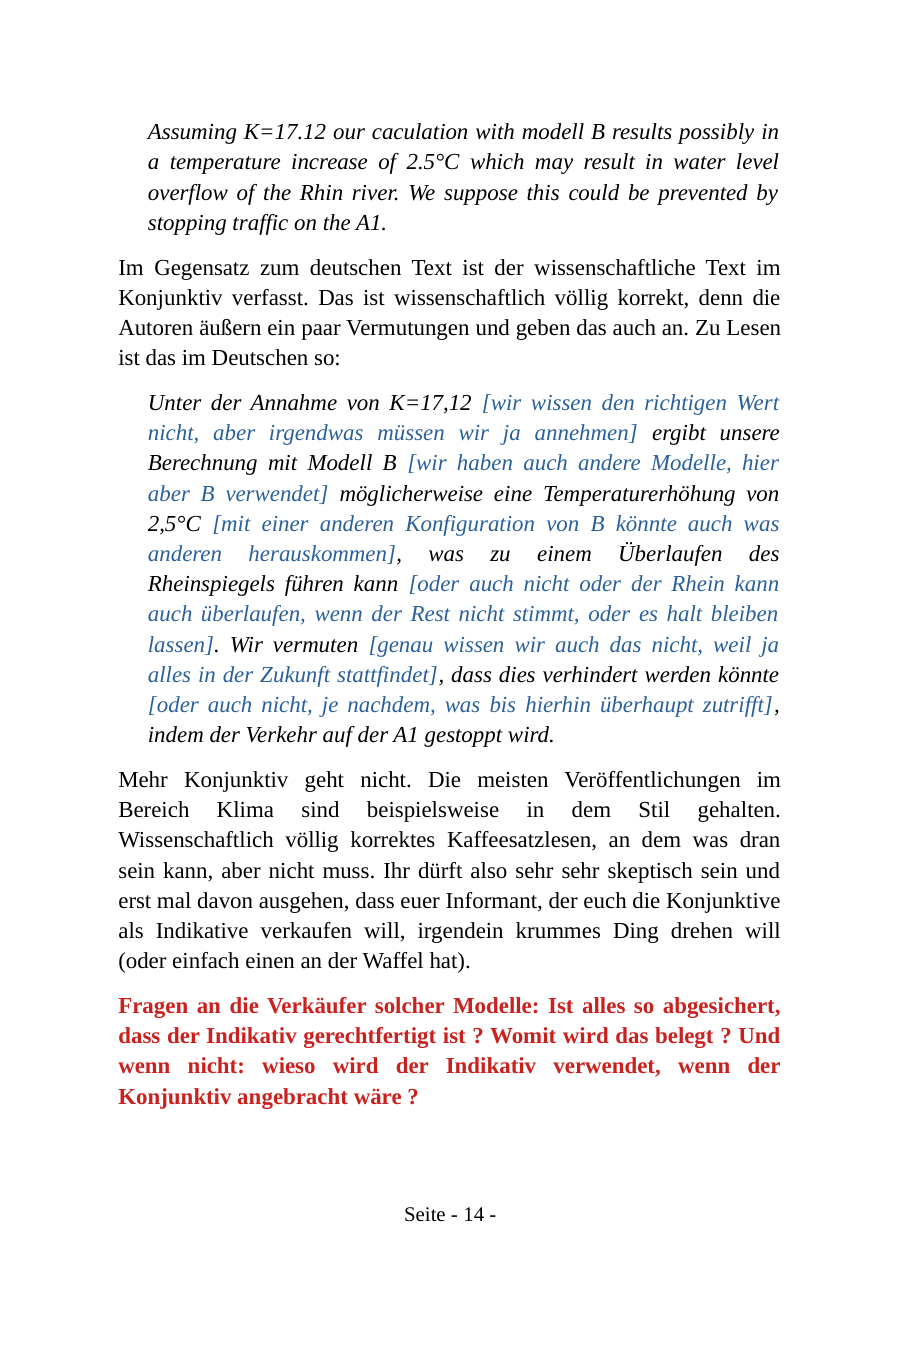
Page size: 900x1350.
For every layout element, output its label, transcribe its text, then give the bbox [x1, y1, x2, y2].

text Fragen an die Verkäufer solcher Modelle: Ist alles so abgesichert, dass der Indikativ gerechtfertigt ist ? Womit wird das belegt ? Und wenn nicht: wieso wird der Indikativ verwendet, wenn der Konjunktiv angebracht wäre ? [118, 992, 782, 1109]
text Assuming K=17.12 our caculation with modell B results possibly in a temperature increase of 2.5°C which may result in water level overflow of the Rhin river. We suppose this could be prevented by stopping traffic on the A1. [148, 118, 782, 235]
text Unter der Annahme von K=17,12 [wir wissen den richtigen Wert nicht, aber irgendwas müssen wir ja annehmen] ergibt unsere Berechnung mit Modell B [wir haben auch andere Modelle, hier aber B verwendet] möglicherweise eine Temperaturerhöhung von 2,5°C [mit einer anderen Konfiguration von B könnte auch was anderen herauskommen], was zu einem Überlaufen des Rheinspiegels führen kann [oder auch nicht oder der Rhein kann auch überlaufen, wenn der Rest nicht stimmt, oder es halt bleiben lassen]. Wir vermuten [genau wissen wir auch das nicht, weil ja alles in der Zukunft stattfindet], dass dies verhindert werden könnte [oder auch nicht, je nachdem, was bis hierhin überhaupt zutrifft], indem der Verkehr auf der A1 gestoppt wird. [148, 389, 782, 748]
text Im Gegensatz zum deutschen Text ist der wissenschaftliche Text im Konjunktiv verfasst. Das ist wissenschaftlich völlig korrekt, denn die Autoren äußern ein paar Vermutungen und geben das auch an. Zu Lesen ist das im Deutschen so: [118, 253, 782, 371]
text Mehr Konjunktiv geht nicht. Die meisten Veröffentlichungen im Bereich Klima sind beispielsweise in dem Stil gehalten. Wissenschaftlich völlig korrektes Kaffeesatzlesen, an dem was dran sein kann, aber nicht muss. Ihr dürft also sehr sehr skeptisch sein und erst mal davon ausgehen, dass euer Informant, der euch die Konjunktive als Indikative verkaufen will, irgendein krummes Ding drehen will (oder einfach einen an der Waffel hat). [118, 766, 782, 974]
